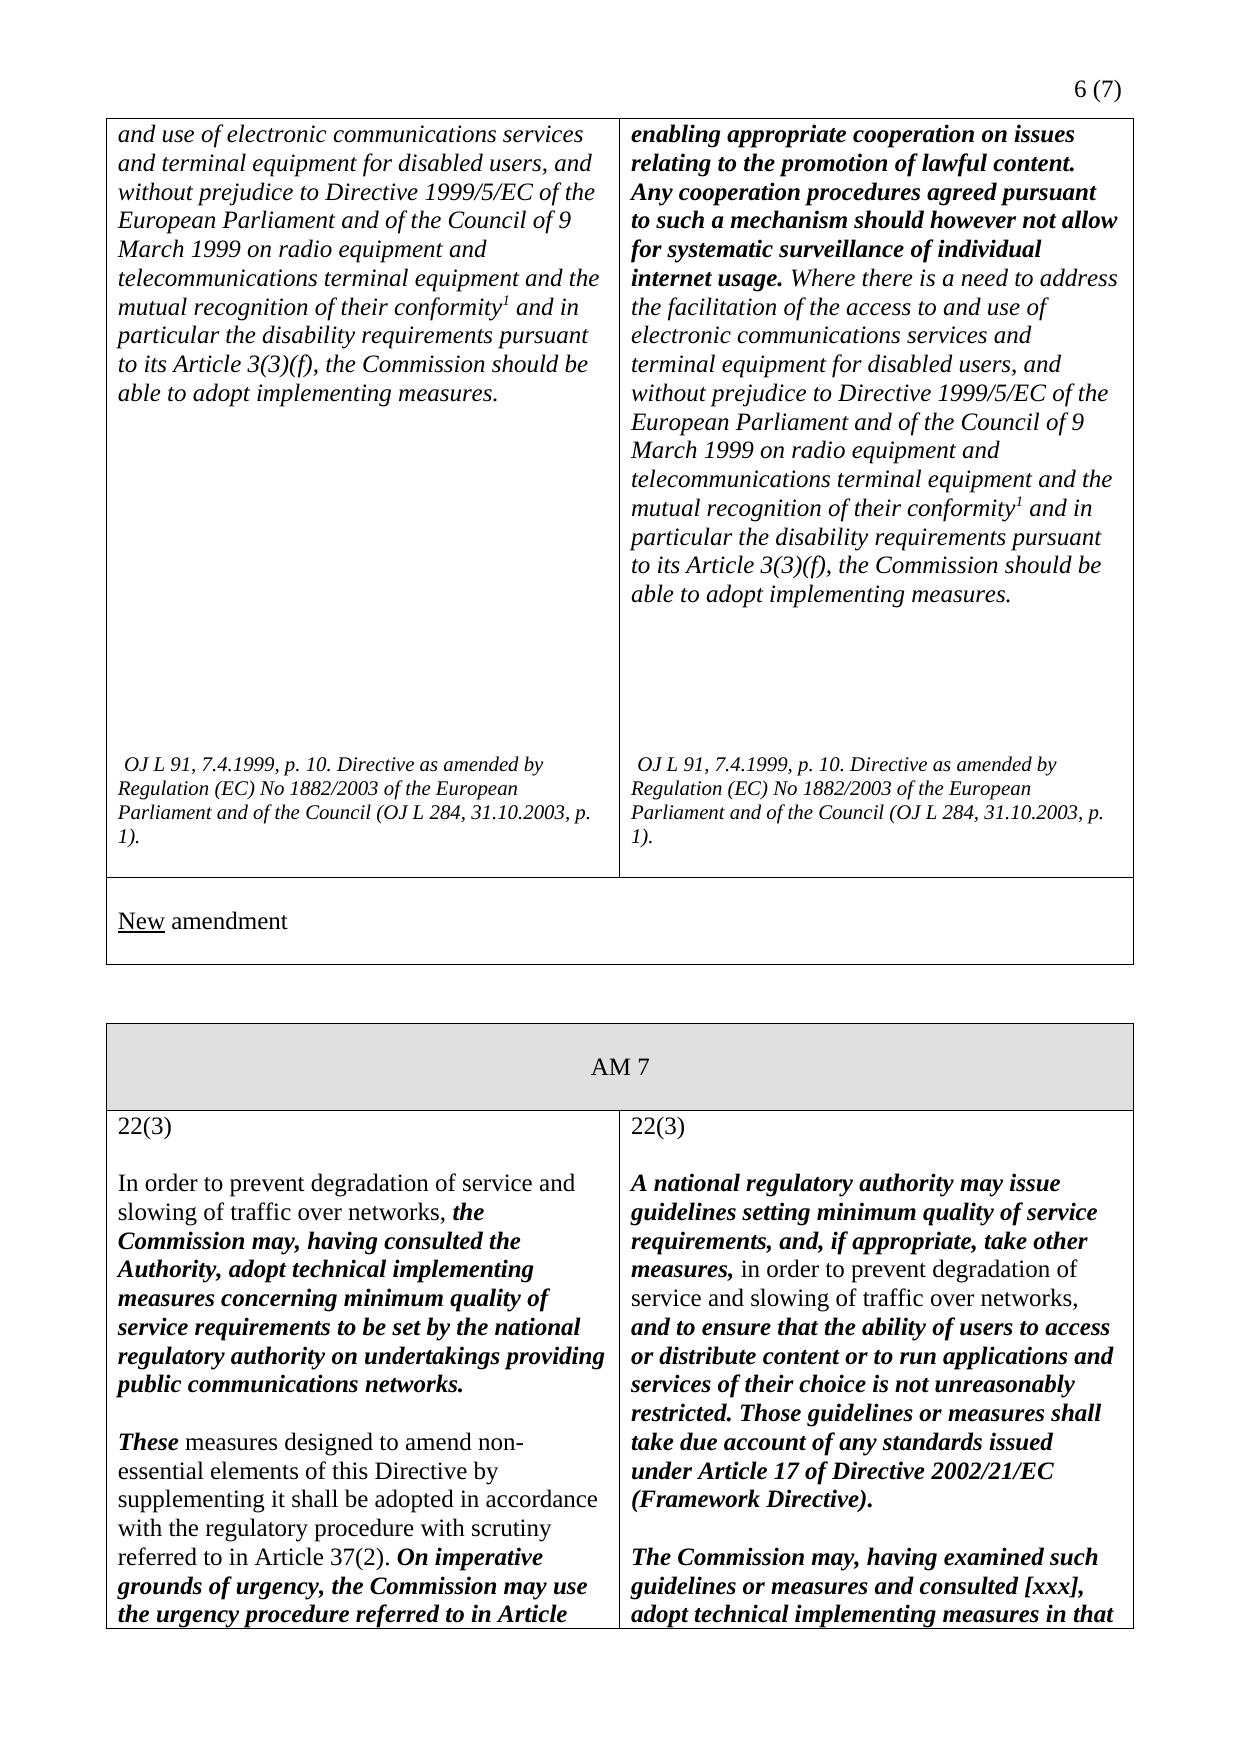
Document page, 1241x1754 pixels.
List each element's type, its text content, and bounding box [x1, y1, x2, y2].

table_cell 22(3) In order to prevent degradation of service and slowing of traffic over networks, the Commission may, having consulted the Authority, adopt technical implementing measures concerning minimum quality of service requirements to be set by the national regulatory authority on undertakings providing public communications networks. These measures designed to amend non-essential elements of this Directive by supplementing it shall be adopted in accordance with the regulatory procedure with scrutiny referred to in Article 37(2). On imperative grounds of urgency, the Commission may use the urgency procedure referred to in Article [107, 1111, 619, 1628]
table_cell enabling appropriate cooperation on issues relating to the promotion of lawful content. Any cooperation procedures agreed pursuant to such a mechanism should however not allow for systematic surveillance of individual internet usage. Where there is a need to address the facilitation of the access to and use of electronic communications services and terminal equipment for disabled users, and without prejudice to Directive 1999/5/EC of the European Parliament and of the Council of 9 March 1999 on radio equipment and telecommunications terminal equipment and the mutual recognition of their conformity1 and in particular the disability requirements pursuant to its Article 3(3)(f), the Commission should be able to adopt implementing measures. OJ L 91, 7.4.1999, p. 10. Directive as amended by Regulation (EC) No 1882/2003 of the European Parliament and of the Council (OJ L 284, 31.10.2003, p. 1). [620, 119, 1133, 877]
table_cell and use of electronic communications services and terminal equipment for disabled users, and without prejudice to Directive 1999/5/EC of the European Parliament and of the Council of 9 March 1999 on radio equipment and telecommunications terminal equipment and the mutual recognition of their conformity1 and in particular the disability requirements pursuant to its Article 3(3)(f), the Commission should be able to adopt implementing measures. OJ L 91, 7.4.1999, p. 10. Directive as amended by Regulation (EC) No 1882/2003 of the European Parliament and of the Council (OJ L 284, 31.10.2003, p. 1). [107, 119, 619, 877]
table_cell 22(3) A national regulatory authority may issue guidelines setting minimum quality of service requirements, and, if appropriate, take other measures, in order to prevent degradation of service and slowing of traffic over networks, and to ensure that the ability of users to access or distribute content or to run applications and services of their choice is not unreasonably restricted. Those guidelines or measures shall take due account of any standards issued under Article 17 of Directive 2002/21/EC (Framework Directive). The Commission may, having examined such guidelines or measures and consulted [xxx], adopt technical implementing measures in that [620, 1111, 1133, 1628]
table_header AM 7 [107, 1024, 1133, 1110]
table_cell New amendment [107, 878, 1133, 964]
